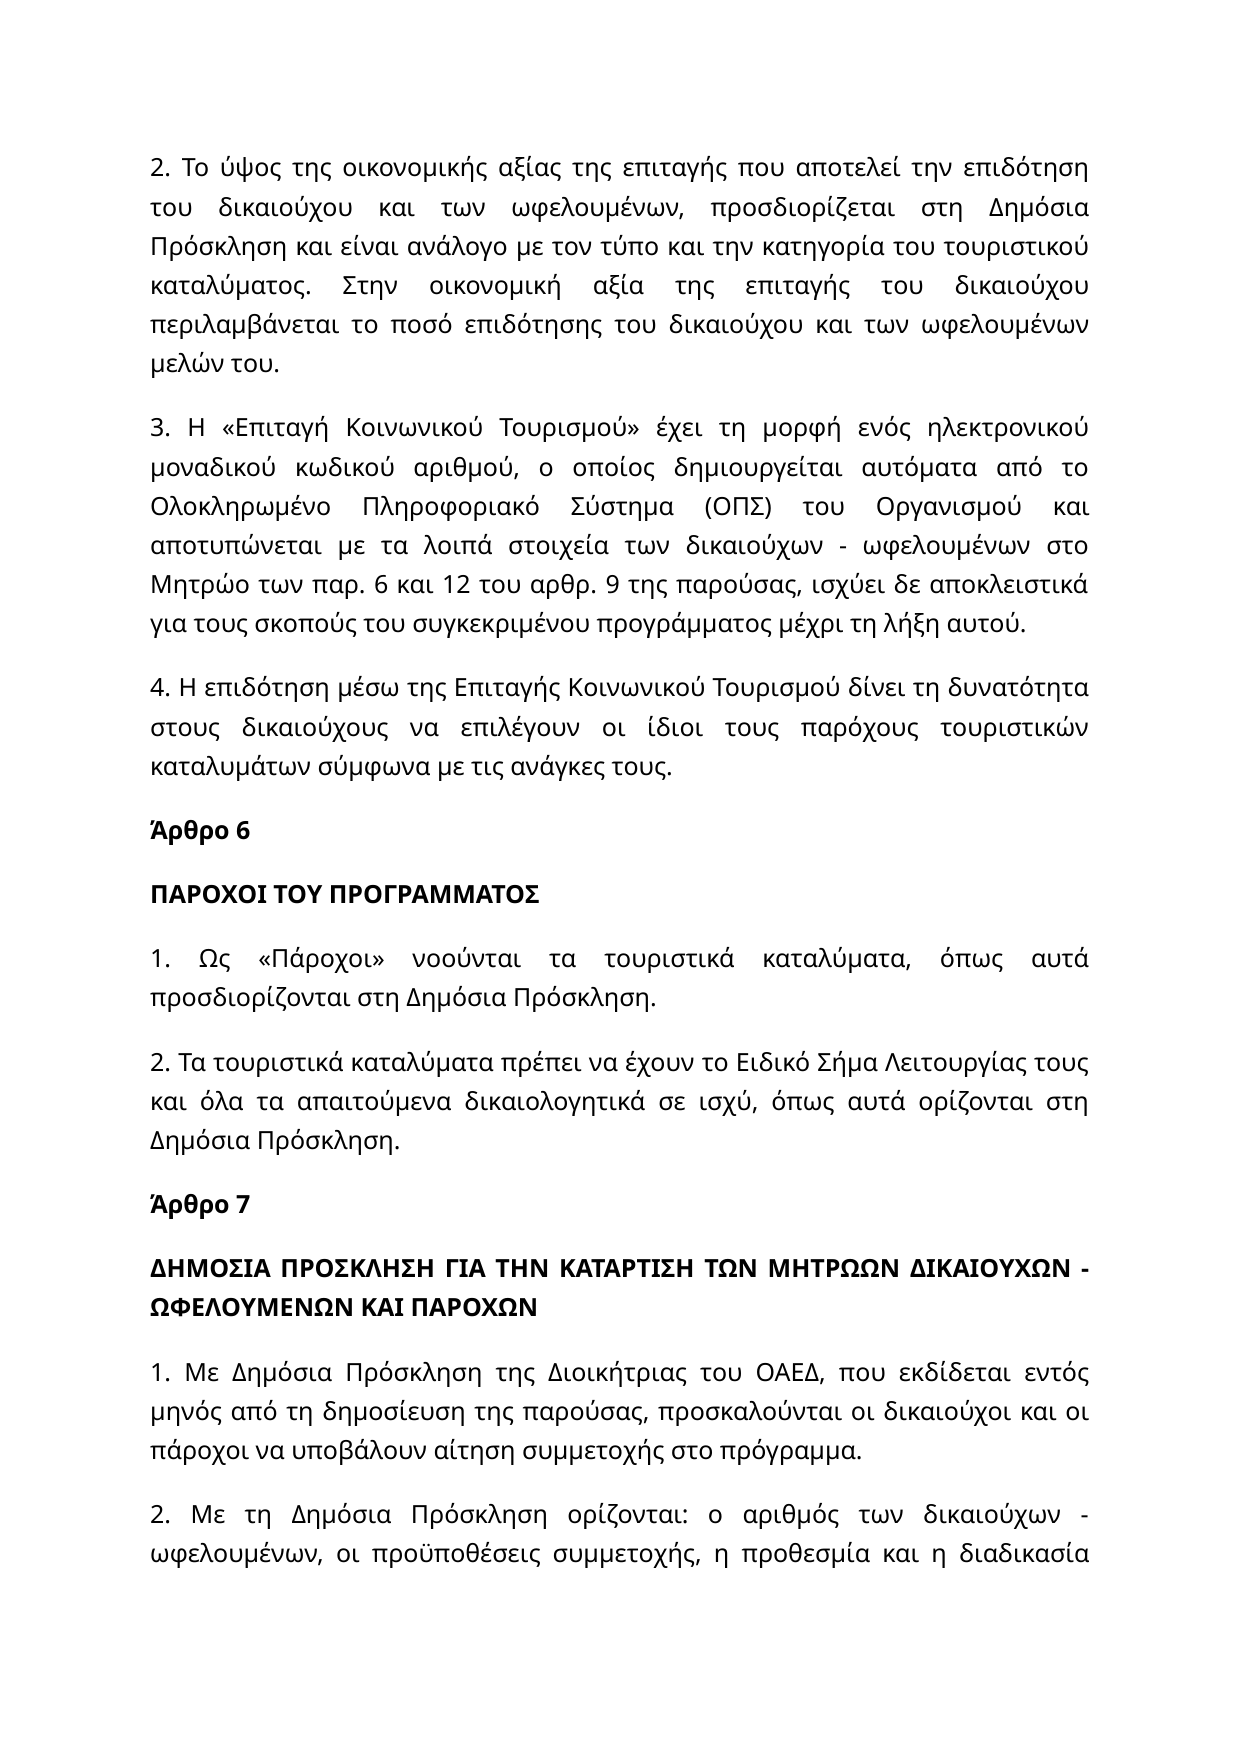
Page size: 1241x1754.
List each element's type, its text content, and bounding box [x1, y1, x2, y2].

text Άρθρο 6 [150, 812, 1090, 847]
text 2. Τα τουριστικά καταλύματα πρέπει να έχουν το Ειδικό Σήμα Λειτουργίας τους και όλα τα απαιτούμενα δικαιολογητικά σε ισχύ, όπως αυτά ορίζονται στη Δημόσια Πρόσκληση. [150, 1044, 1090, 1157]
text 1. Με Δημόσια Πρόσκληση της Διοικήτριας του ΟΑΕΔ, που εκδίδεται εντός μηνός από τη δημοσίευση της παρούσας, προσκαλούνται οι δικαιούχοι και οι πάροχοι να υποβάλουν αίτηση συμμετοχής στο πρόγραμμα. [150, 1354, 1090, 1467]
text ΠΑΡΟΧΟΙ ΤΟΥ ΠΡΟΓΡΑΜΜΑΤΟΣ [150, 877, 1090, 911]
text 2. Το ύψος της οικονομικής αξίας της επιταγής που αποτελεί την επιδότηση του δικαιούχου και των ωφελουμένων, προσδιορίζεται στη Δημόσια Πρόσκληση και είναι ανάλογο με τον τύπο και την κατηγορία του τουριστικού καταλύματος. Στην οικονομική αξία της επιταγής του δικαιούχου περιλαμβάνεται το ποσό επιδότησης του δικαιούχου και των ωφελουμένων μελών του. [150, 150, 1090, 380]
text ΔΗΜΟΣΙΑ ΠΡΟΣΚΛΗΣΗ ΓΙΑ ΤΗΝ ΚΑΤΑΡΤΙΣΗ ΤΩΝ ΜΗΤΡΩΩΝ ΔΙΚΑΙΟΥΧΩΝ - ΩΦΕΛΟΥΜΕΝΩΝ ΚΑΙ ΠΑΡΟΧΩΝ [150, 1251, 1090, 1324]
text 4. Η επιδότηση μέσω της Επιταγής Κοινωνικού Τουρισμού δίνει τη δυνατότητα στους δικαιούχους να επιλέγουν οι ίδιοι τους παρόχους τουριστικών καταλυμάτων σύμφωνα με τις ανάγκες τους. [150, 670, 1090, 782]
text Άρθρο 7 [150, 1187, 1090, 1221]
text 1. Ως «Πάροχοι» νοούνται τα τουριστικά καταλύματα, όπως αυτά προσδιορίζονται στη Δημόσια Πρόσκληση. [150, 941, 1090, 1014]
text 2. Με τη Δημόσια Πρόσκληση ορίζονται: ο αριθμός των δικαιούχων - ωφελουμένων, οι προϋποθέσεις συμμετοχής, η προθεσμία και η διαδικασία [150, 1497, 1090, 1570]
text 3. Η «Επιταγή Κοινωνικού Τουρισμού» έχει τη μορφή ενός ηλεκτρονικού μοναδικού κωδικού αριθμού, ο οποίος δημιουργείται αυτόματα από το Ολοκληρωμένο Πληροφοριακό Σύστημα (ΟΠΣ) του Οργανισμού και αποτυπώνεται με τα λοιπά στοιχεία των δικαιούχων - ωφελουμένων στο Μητρώο των παρ. 6 και 12 του αρθρ. 9 της παρούσας, ισχύει δε αποκλειστικά για τους σκοπούς του συγκεκριμένου προγράμματος μέχρι τη λήξη αυτού. [150, 410, 1090, 640]
